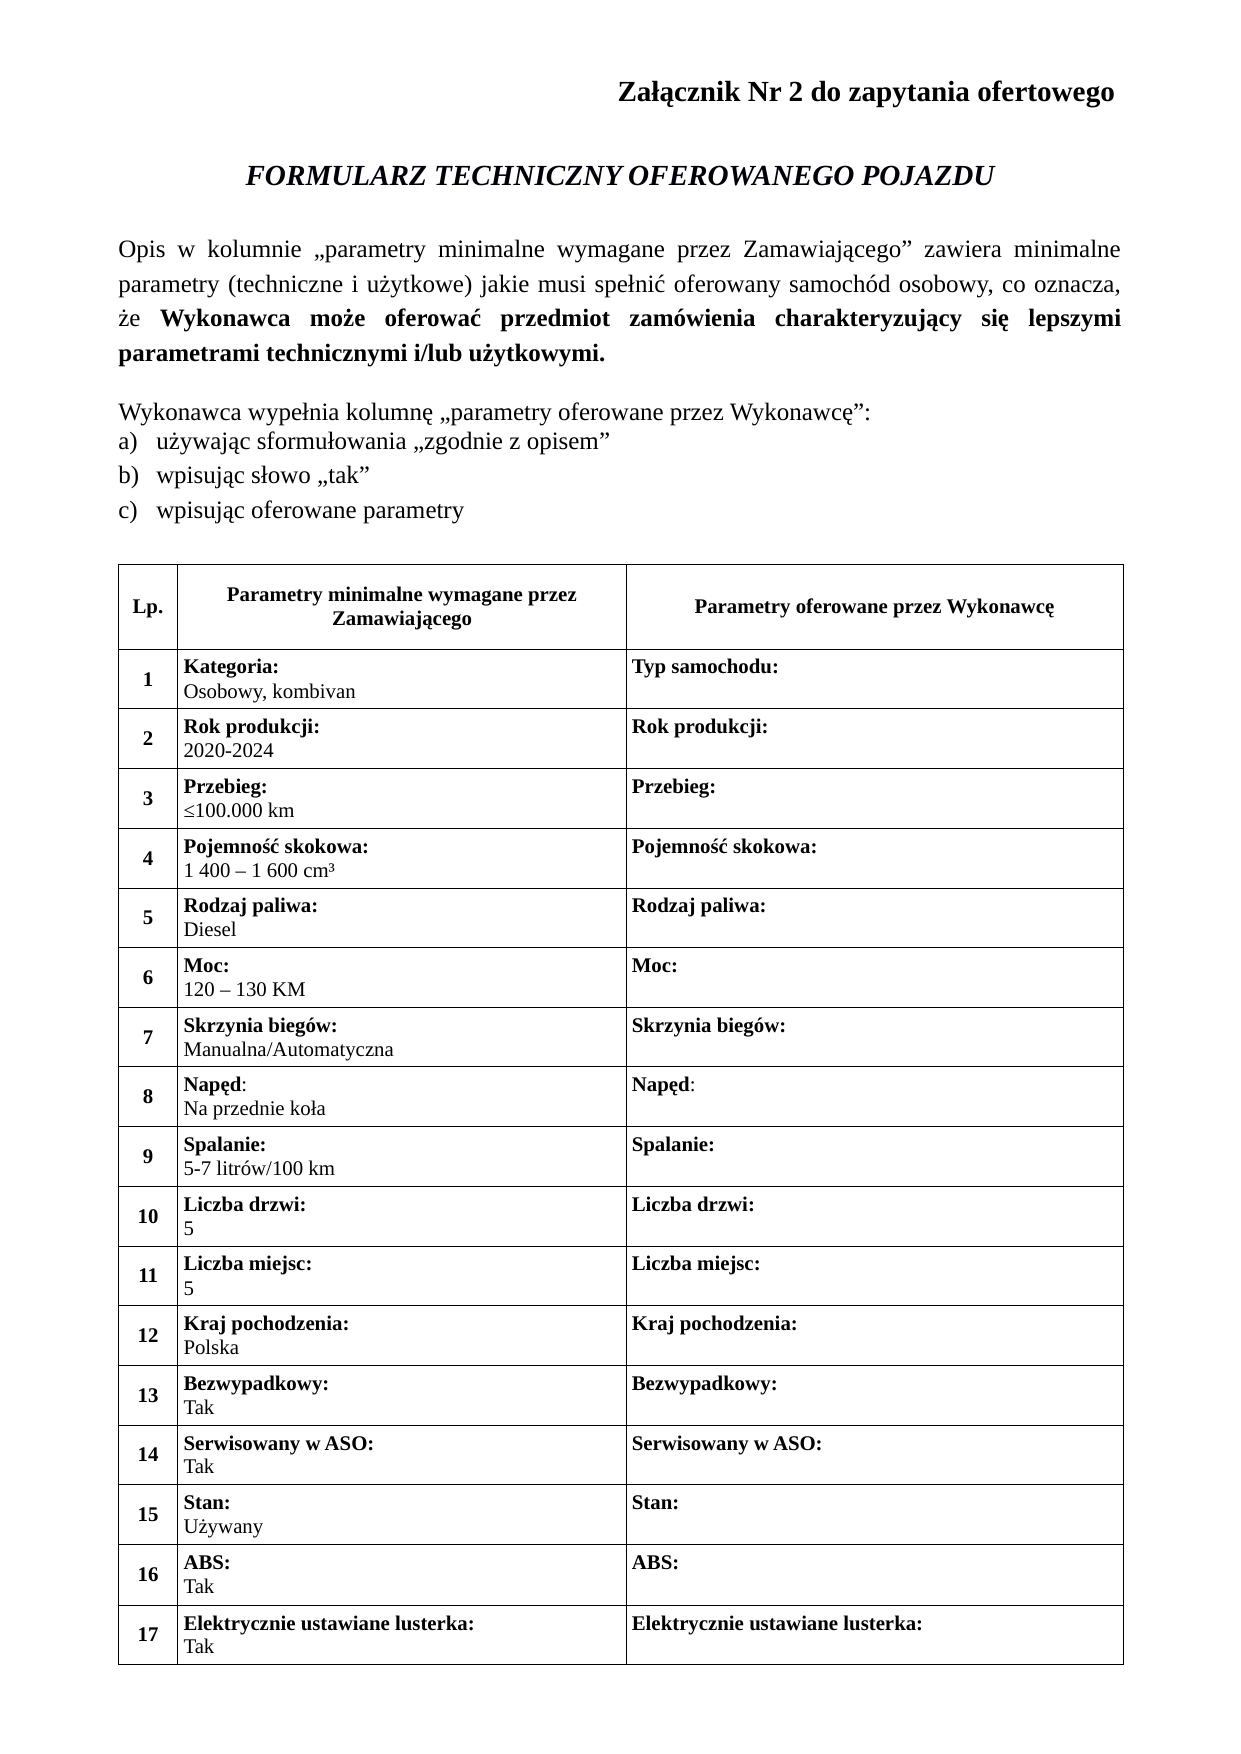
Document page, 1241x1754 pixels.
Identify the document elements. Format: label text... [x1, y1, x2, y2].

text Wykonawca wypełnia kolumnę „parametry oferowane przez Wykonawcę”: [118, 397, 1122, 426]
table_cell Elektrycznie ustawiane lusterka: [627, 1606, 1123, 1664]
table_cell 1 [119, 650, 177, 708]
table_cell 17 [119, 1606, 177, 1664]
table_cell 14 [119, 1426, 177, 1484]
table_cell Moc: 120 – 130 KM [178, 948, 626, 1007]
table_cell 15 [119, 1485, 177, 1544]
table_cell Liczba drzwi: [627, 1187, 1123, 1246]
table_cell Moc: [627, 948, 1123, 1007]
text Załącznik Nr 2 do zapytania ofertowego [118, 74, 1122, 107]
table_cell Skrzynia biegów: [627, 1008, 1123, 1066]
list wpisując słowo „tak” [118, 461, 1122, 489]
table_header Lp. [119, 565, 177, 649]
table_cell Spalanie: [627, 1127, 1123, 1186]
table_cell Kategoria: Osobowy, kombivan [178, 650, 626, 708]
text FORMULARZ TECHNICZNY OFEROWANEGO POJAZDU [118, 158, 1122, 191]
table_cell 7 [119, 1008, 177, 1066]
table_cell Serwisowany w ASO: [627, 1426, 1123, 1484]
table_cell ABS: [627, 1545, 1123, 1604]
table_cell Bezwypadkowy: [627, 1366, 1123, 1424]
table_cell Stan: Używany [178, 1485, 626, 1544]
table_header Parametry oferowane przez Wykonawcę [627, 565, 1123, 649]
table_cell Liczba miejsc: [627, 1247, 1123, 1305]
table_cell Spalanie: 5-7 litrów/100 km [178, 1127, 626, 1186]
table_cell Pojemność skokowa: 1 400 – 1 600 cm³ [178, 829, 626, 887]
table_cell 6 [119, 948, 177, 1007]
table_cell Kraj pochodzenia: [627, 1306, 1123, 1365]
table_cell Liczba drzwi: 5 [178, 1187, 626, 1246]
table_cell Serwisowany w ASO: Tak [178, 1426, 626, 1484]
table_cell Przebieg: [627, 769, 1123, 828]
table_cell 9 [119, 1127, 177, 1186]
table_cell Rok produkcji: [627, 709, 1123, 768]
text Opis w kolumnie „parametry minimalne wymagane przez Zamawiającego” zawiera minimalne parametry (techniczne i użytkowe) jakie musi spełnić oferowany samochód osobowy, co oznacza, że Wykonawca może oferować przedmiot zamówienia charakteryzujący się lepszymi parametrami technicznymi i/lub użytkowymi. [118, 234, 1122, 367]
table_cell Napęd: Na przednie koła [178, 1067, 626, 1126]
table_cell Stan: [627, 1485, 1123, 1544]
list używając sformułowania „zgodnie z opisem” [118, 426, 1122, 455]
table_cell 12 [119, 1306, 177, 1365]
table_cell 8 [119, 1067, 177, 1126]
table_cell 11 [119, 1247, 177, 1305]
table_cell Pojemność skokowa: [627, 829, 1123, 887]
table_cell Typ samochodu: [627, 650, 1123, 708]
table_cell 4 [119, 829, 177, 887]
table_cell 5 [119, 889, 177, 947]
table_cell Kraj pochodzenia: Polska [178, 1306, 626, 1365]
table_cell Skrzynia biegów: Manualna/Automatyczna [178, 1008, 626, 1066]
table_cell 13 [119, 1366, 177, 1424]
table_header Parametry minimalne wymagane przez Zamawiającego [178, 565, 626, 649]
table_cell Elektrycznie ustawiane lusterka: Tak [178, 1606, 626, 1664]
table_cell Rok produkcji: 2020-2024 [178, 709, 626, 768]
table_cell Rodzaj paliwa: Diesel [178, 889, 626, 947]
table_cell Przebieg: ≤100.000 km [178, 769, 626, 828]
table_cell 3 [119, 769, 177, 828]
table_cell 10 [119, 1187, 177, 1246]
table_cell ABS: Tak [178, 1545, 626, 1604]
table_cell 16 [119, 1545, 177, 1604]
table_cell 2 [119, 709, 177, 768]
table_cell Napęd: [627, 1067, 1123, 1126]
table_cell Bezwypadkowy: Tak [178, 1366, 626, 1424]
table_cell Liczba miejsc: 5 [178, 1247, 626, 1305]
list wpisując oferowane parametry [118, 495, 1122, 524]
table_cell Rodzaj paliwa: [627, 889, 1123, 947]
